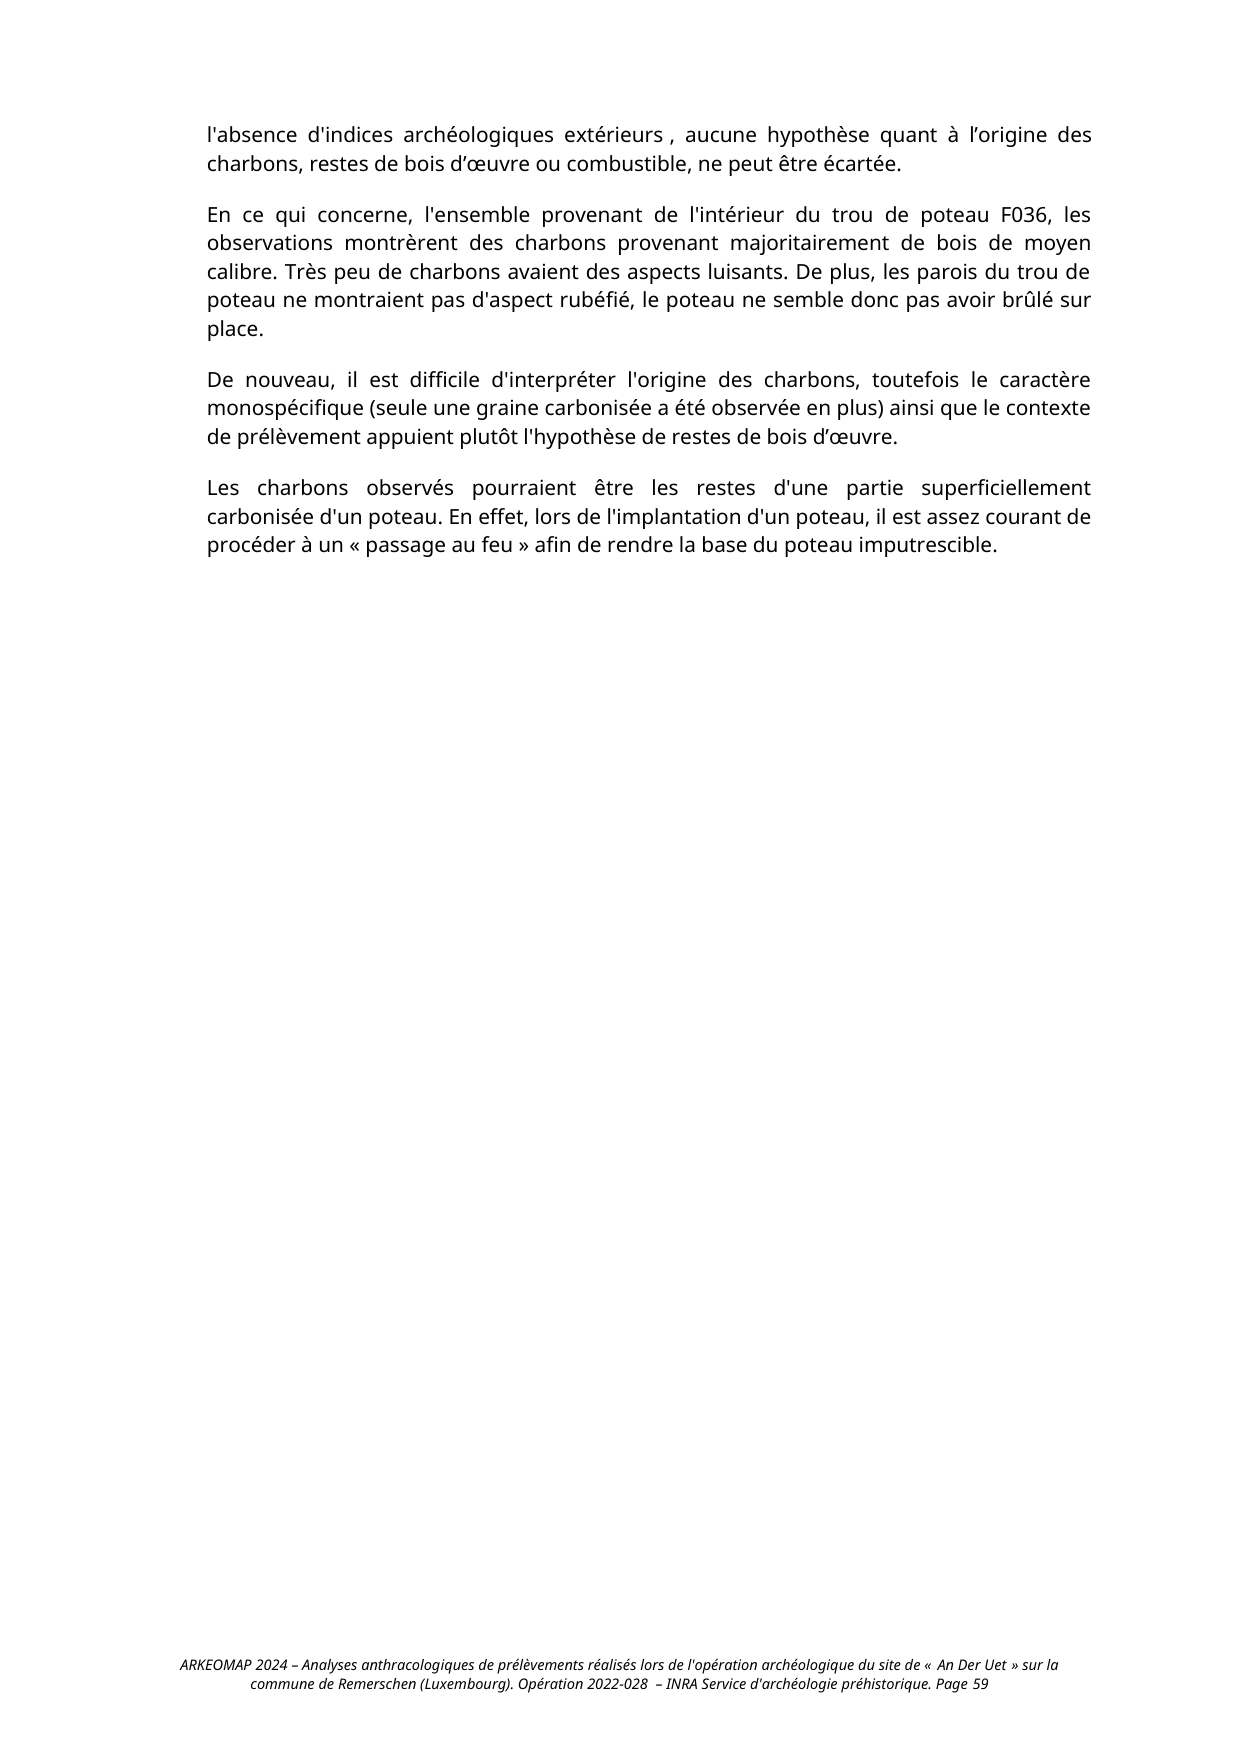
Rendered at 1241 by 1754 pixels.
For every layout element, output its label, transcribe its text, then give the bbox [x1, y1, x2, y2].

text De nouveau, il est difficile d'interpréter l'origine des charbons, toutefois le caractère monospécifique (seule une graine carbonisée a été observée en plus) ainsi que le contexte de prélèvement appuient plutôt l'hypothèse de restes de bois d’œuvre. [207, 365, 1092, 450]
text En ce qui concerne, l'ensemble provenant de l'intérieur du trou de poteau F036, les observations montrèrent des charbons provenant majoritairement de bois de moyen calibre. Très peu de charbons avaient des aspects luisants. De plus, les parois du trou de poteau ne montraient pas d'aspect rubéfié, le poteau ne semble donc pas avoir brûlé sur place. [207, 200, 1092, 342]
text Les charbons observés pourraient être les restes d'une partie superficiellement carbonisée d'un poteau. En effet, lors de l'implantation d'un poteau, il est assez courant de procéder à un « passage au feu » afin de rendre la base du poteau imputrescible. [207, 473, 1092, 559]
text l'absence d'indices archéologiques extérieurs , aucune hypothèse quant à l’origine des charbons, restes de bois d’œuvre ou combustible, ne peut être écartée. [207, 120, 1092, 177]
